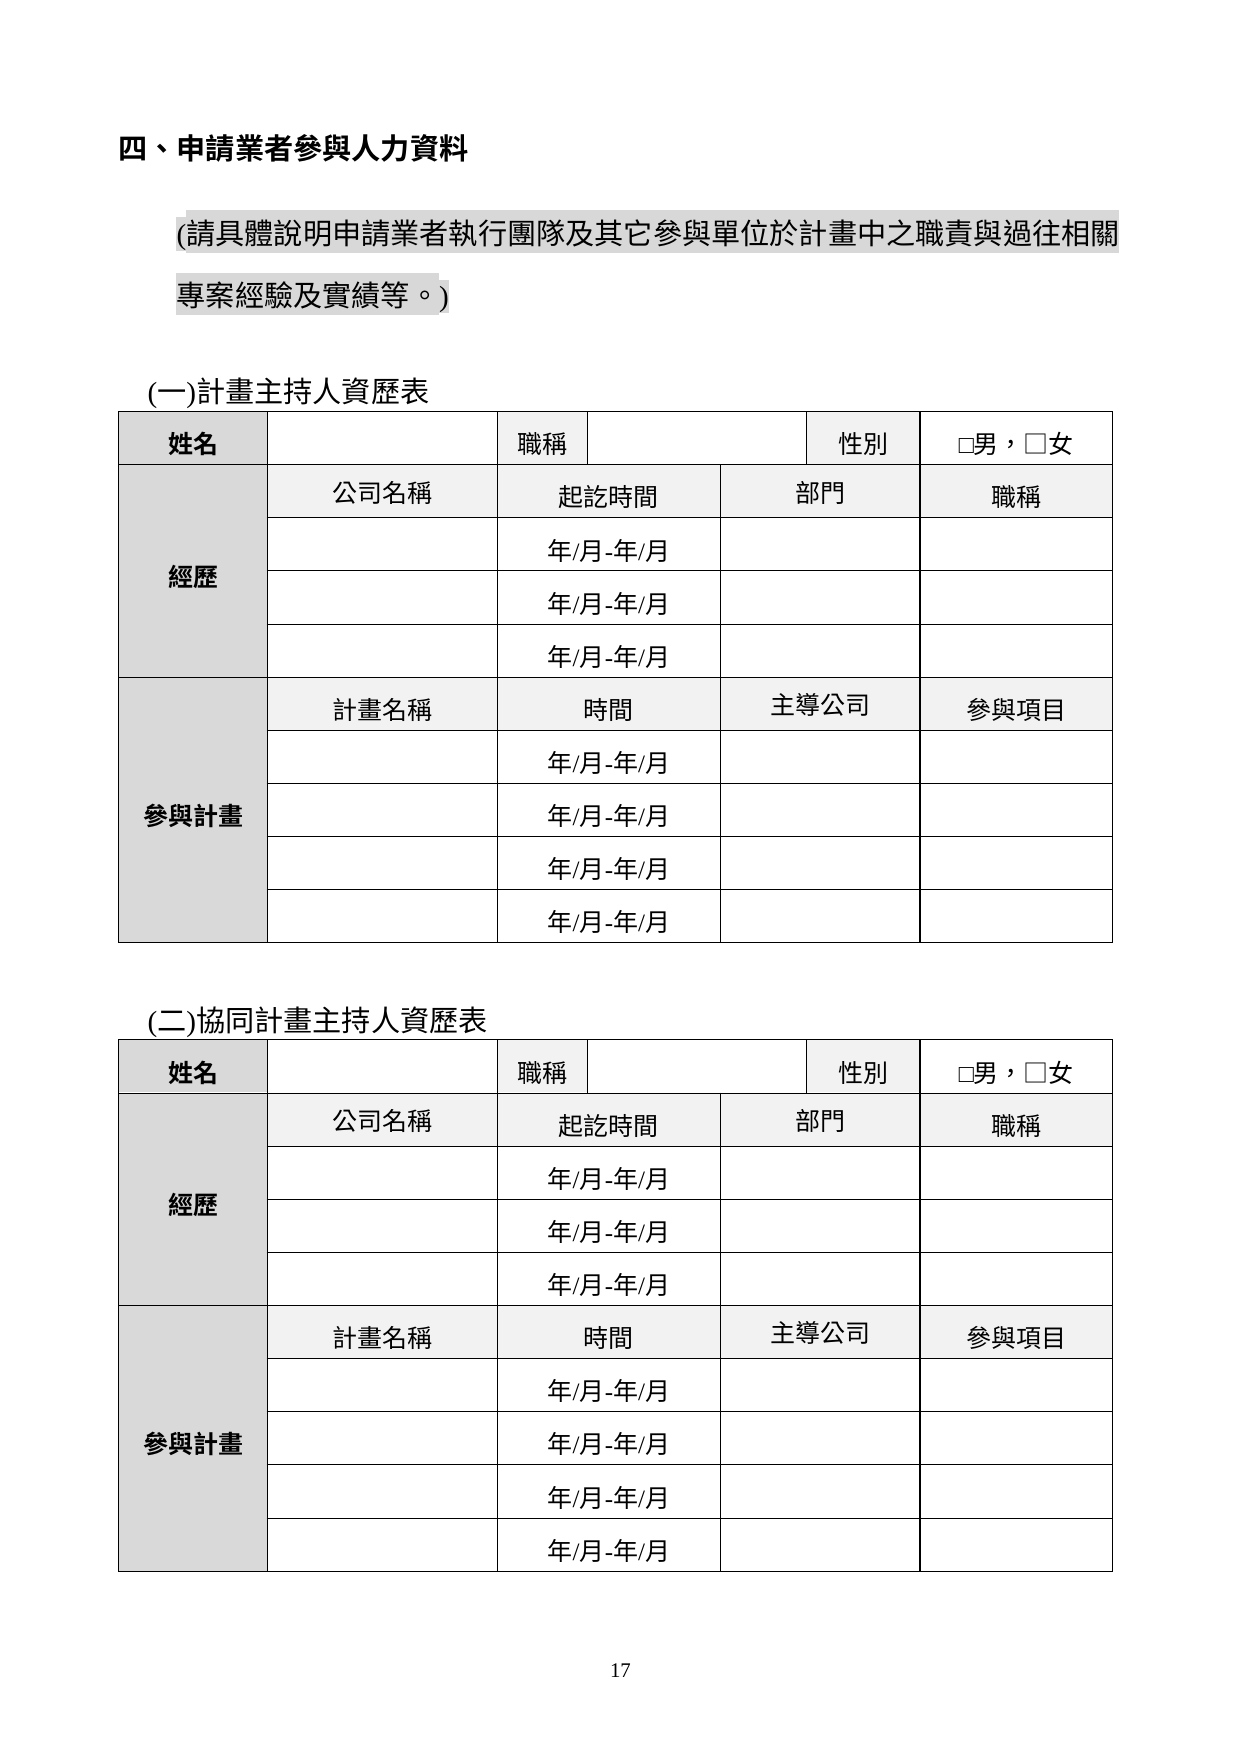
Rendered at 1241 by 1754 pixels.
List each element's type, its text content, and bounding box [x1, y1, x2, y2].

table_cell [921, 837, 1112, 889]
table_cell [921, 890, 1112, 942]
table_cell 參與計畫 [119, 678, 267, 942]
table_header [268, 412, 497, 464]
table_cell [268, 837, 497, 889]
table_cell [721, 625, 919, 677]
table_header 姓名 [119, 1040, 267, 1092]
table_header □男，□女 [921, 1040, 1112, 1092]
table_cell 年/月-年/月 [498, 1200, 720, 1252]
table_cell 參與項目 [921, 1306, 1112, 1358]
table_cell [721, 1465, 919, 1517]
table_cell 年/月-年/月 [498, 1465, 720, 1517]
table_cell 起訖時間 [498, 1094, 720, 1146]
table_cell 參與計畫 [119, 1306, 267, 1571]
table_cell 計畫名稱 [268, 1306, 497, 1358]
table_cell 參與項目 [921, 678, 1112, 730]
table_cell [921, 1412, 1112, 1464]
table_cell [721, 784, 919, 836]
table_cell 部門 [721, 1094, 919, 1146]
table_cell 年/月-年/月 [498, 890, 720, 942]
table_cell [921, 1519, 1112, 1571]
table_cell 年/月-年/月 [498, 1359, 720, 1411]
table_cell 主導公司 [721, 678, 919, 730]
text (請具體說明申請業者執行團隊及其它參與單位於計畫中之職責與過往相關專案經驗及實績等。) [176, 190, 1122, 315]
table_cell [721, 1412, 919, 1464]
table_cell [921, 518, 1112, 570]
table_cell 年/月-年/月 [498, 784, 720, 836]
table_cell 時間 [498, 678, 720, 730]
table_cell [921, 1359, 1112, 1411]
table_cell 部門 [721, 465, 919, 517]
table_header [588, 1040, 806, 1092]
table_cell [921, 1200, 1112, 1252]
text (二)協同計畫主持人資歷表 [147, 977, 1122, 1039]
table_cell [268, 518, 497, 570]
table_cell [268, 1147, 497, 1199]
table_header 職稱 [498, 412, 587, 464]
table_cell [921, 1465, 1112, 1517]
subtitle 四、申請業者參與人力資料 [118, 105, 1122, 168]
table_cell [268, 1200, 497, 1252]
table_cell 年/月-年/月 [498, 731, 720, 783]
table_cell 公司名稱 [268, 1094, 497, 1146]
table_header [588, 412, 806, 464]
text (一)計畫主持人資歷表 [147, 348, 1122, 411]
table_cell [721, 890, 919, 942]
table_cell [921, 731, 1112, 783]
table_cell 起訖時間 [498, 465, 720, 517]
table_cell [268, 1465, 497, 1517]
table_cell [268, 1253, 497, 1305]
table_cell [721, 1359, 919, 1411]
table_cell 年/月-年/月 [498, 837, 720, 889]
table_cell 年/月-年/月 [498, 571, 720, 623]
table_header □男，□女 [921, 412, 1112, 464]
table_cell [721, 837, 919, 889]
table_cell 職稱 [921, 1094, 1112, 1146]
table_header [268, 1040, 497, 1092]
table_cell 公司名稱 [268, 465, 497, 517]
table_cell [721, 731, 919, 783]
table_cell 職稱 [921, 465, 1112, 517]
table_cell [268, 784, 497, 836]
table_cell 時間 [498, 1306, 720, 1358]
table_cell 計畫名稱 [268, 678, 497, 730]
table_header 職稱 [498, 1040, 587, 1092]
table_cell [721, 1519, 919, 1571]
table_cell 年/月-年/月 [498, 1253, 720, 1305]
table_cell 年/月-年/月 [498, 1147, 720, 1199]
table_cell [921, 1253, 1112, 1305]
table_cell [268, 731, 497, 783]
table_cell [921, 571, 1112, 623]
table_cell [268, 1519, 497, 1571]
table_header 姓名 [119, 412, 267, 464]
table_cell [268, 1359, 497, 1411]
table_header 性別 [807, 1040, 919, 1092]
table_cell [268, 1412, 497, 1464]
table_cell [268, 890, 497, 942]
table_cell [721, 571, 919, 623]
table_cell 年/月-年/月 [498, 1412, 720, 1464]
table_cell [268, 571, 497, 623]
table_cell [268, 625, 497, 677]
table_cell [921, 784, 1112, 836]
table_cell [721, 518, 919, 570]
table_cell [921, 625, 1112, 677]
table_cell 主導公司 [721, 1306, 919, 1358]
table_cell 年/月-年/月 [498, 518, 720, 570]
table_header 性別 [807, 412, 919, 464]
table_cell [721, 1253, 919, 1305]
table_cell 年/月-年/月 [498, 1519, 720, 1571]
table_cell 年/月-年/月 [498, 625, 720, 677]
table_cell [721, 1147, 919, 1199]
table_cell 經歷 [119, 465, 267, 677]
table_cell [721, 1200, 919, 1252]
table_cell 經歷 [119, 1094, 267, 1305]
table_cell [921, 1147, 1112, 1199]
